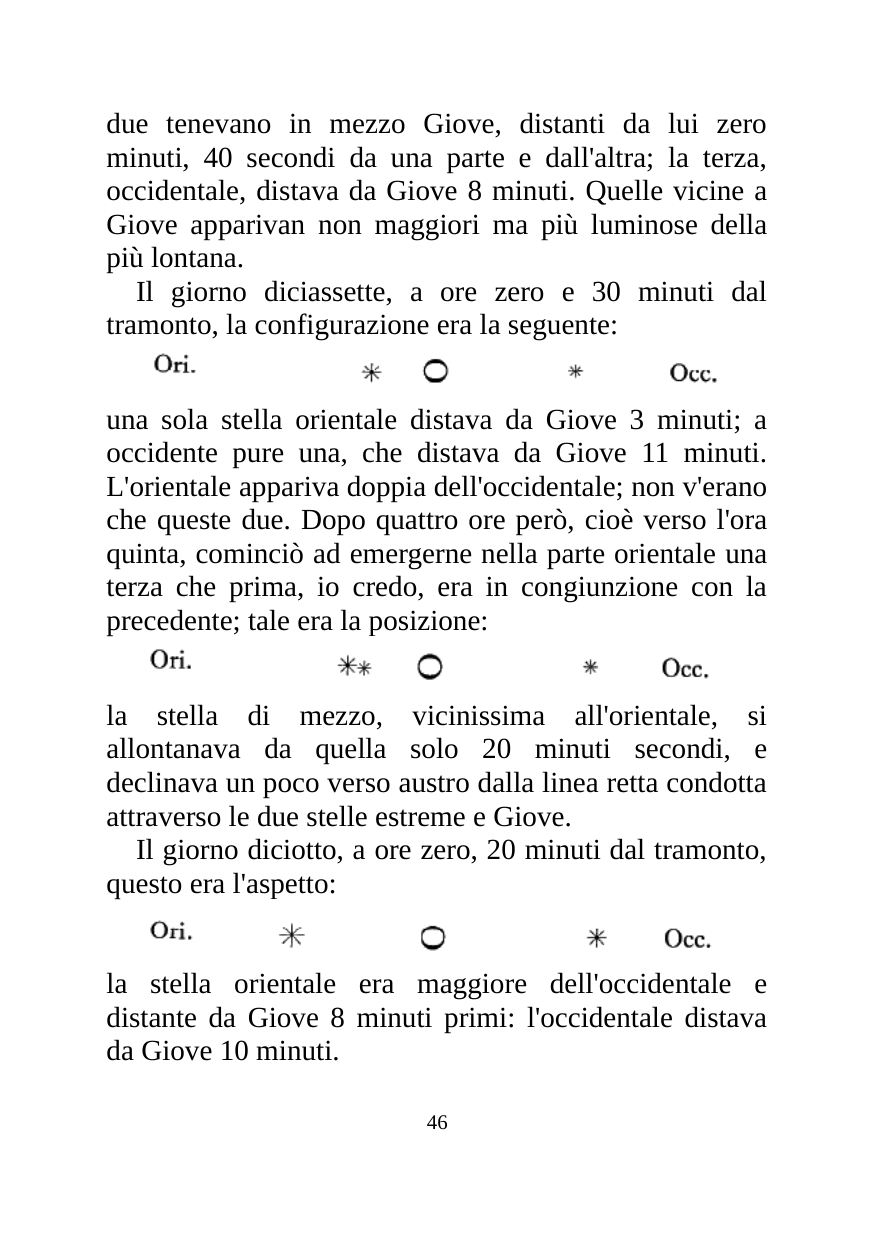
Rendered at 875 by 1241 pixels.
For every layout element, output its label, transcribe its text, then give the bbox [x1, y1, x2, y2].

picture [141, 899, 733, 967]
text la stella di mezzo, vicinissima all'orientale, si allontanava da quella solo 20 minuti secondi, e declinava un poco verso austro dalla linea retta condotta attraverso le due stelle estreme e Giove. [106, 637, 768, 832]
text due tenevano in mezzo Giove, distanti da lui zero minuti, 40 secondi da una parte e dall'altra; la terza, occidentale, distava da Giove 8 minuti. Quelle vicine a Giove apparivan non maggiori ma più luminose della più lontana. [106, 106, 768, 274]
text Il giorno diciassette, a ore zero e 30 minuti dal tramonto, la configurazione era la seguente: [106, 274, 768, 341]
picture [141, 636, 733, 699]
text la stella orientale era maggiore dell'occidentale e distante da Giove 8 minuti primi: l'occidentale distava da Giove 10 minuti. [106, 899, 768, 1067]
text una sola stella orientale distava da Giove 3 minuti; a occidente pure una, che distava da Giove 11 minuti. L'orientale appariva doppia dell'occidentale; non v'erano che queste due. Dopo quattro ore però, cioè verso l'ora quinta, cominciò ad emergerne nella parte orientale una terza che prima, io credo, era in congiunzione con la precedente; tale era la posizione: [106, 341, 768, 637]
text Il giorno diciotto, a ore zero, 20 minuti dal tramonto, questo era l'aspetto: [106, 832, 768, 899]
picture [141, 341, 733, 402]
